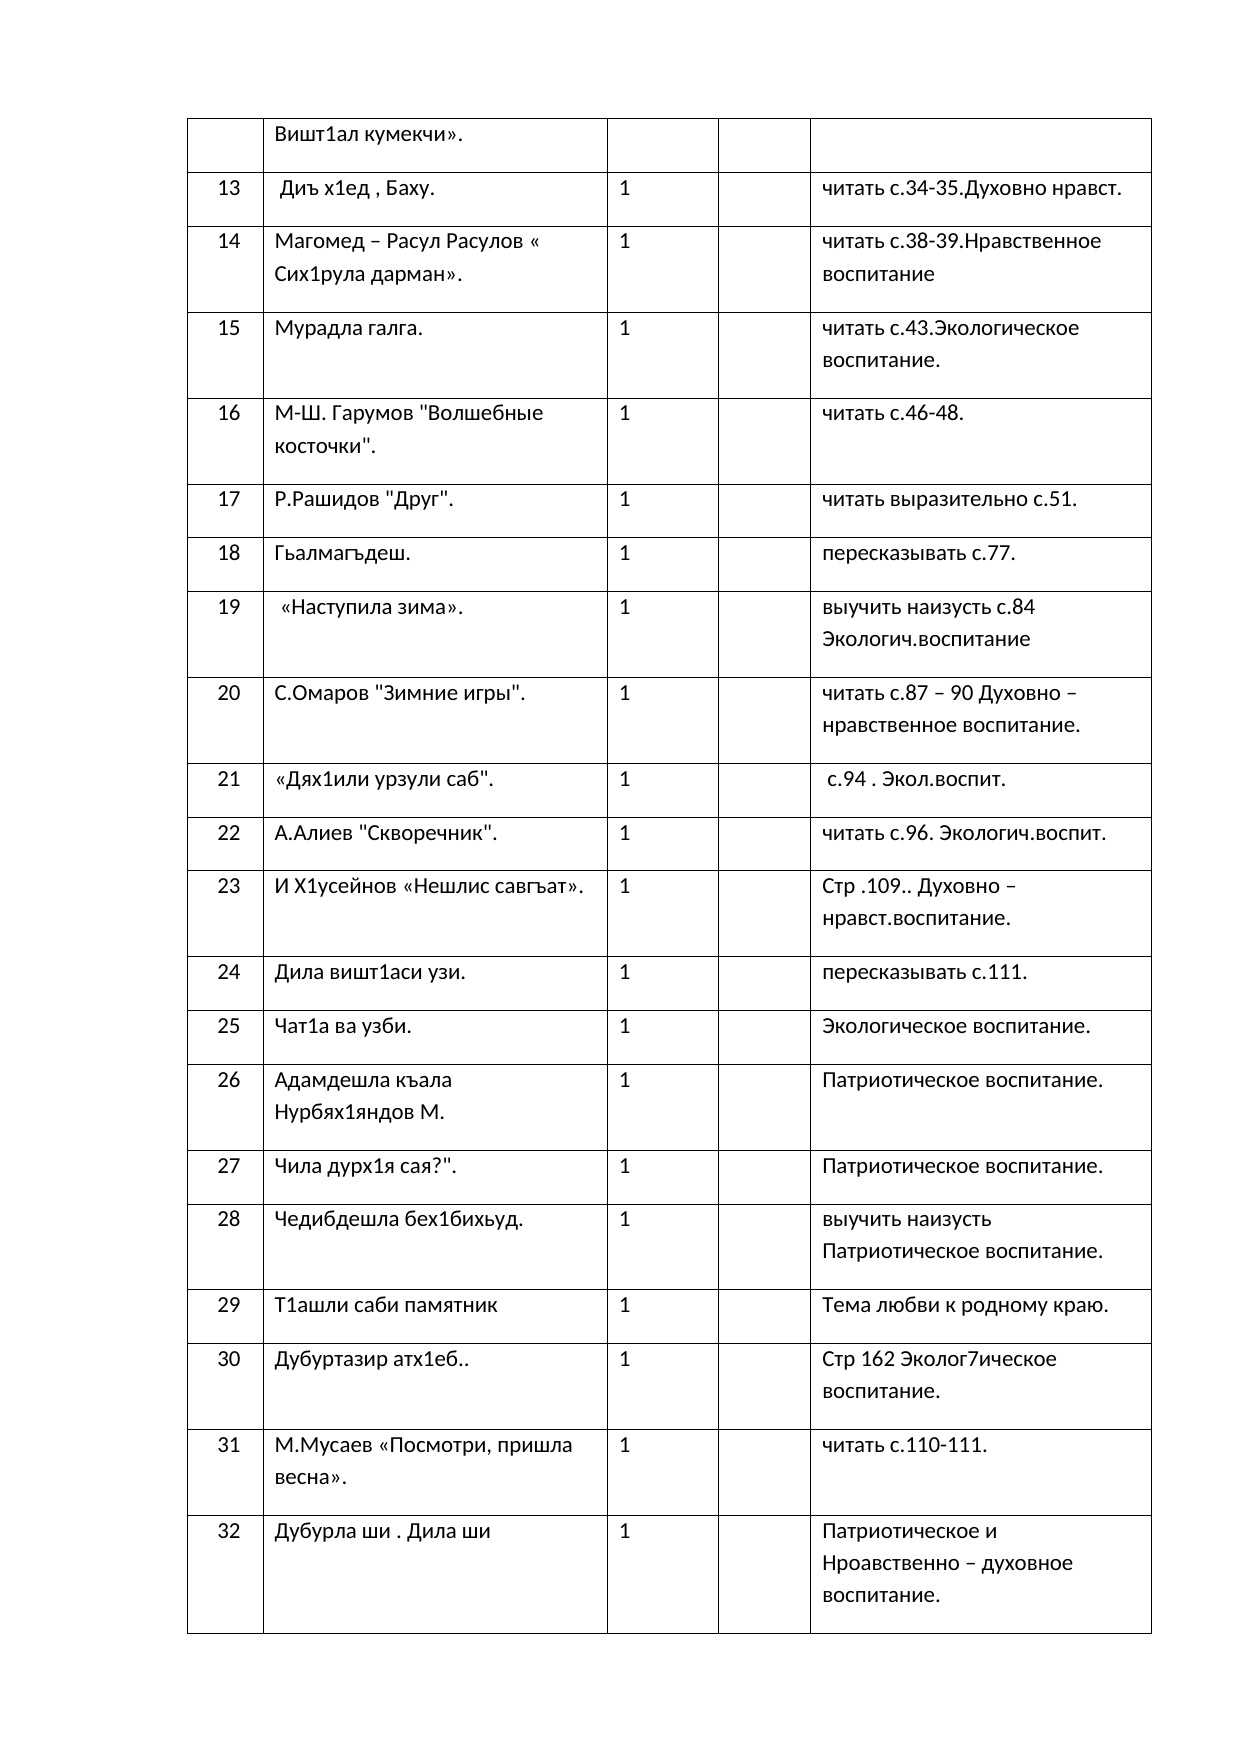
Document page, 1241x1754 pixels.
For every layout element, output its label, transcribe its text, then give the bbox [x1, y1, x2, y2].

table_cell 1 [608, 227, 718, 312]
table_cell Чила дурх1я сая?". [264, 1151, 607, 1203]
table_cell [719, 818, 810, 870]
table_cell 1 [608, 485, 718, 537]
table_cell 22 [188, 818, 263, 870]
table_cell [719, 227, 810, 312]
table_cell 1 [608, 871, 718, 956]
table_cell 25 [188, 1011, 263, 1064]
table_cell 1 [608, 1290, 718, 1343]
table_cell читать с.34-35.Духовно нравст. [811, 173, 1151, 226]
table_cell [719, 1065, 810, 1150]
table_cell 1 [608, 399, 718, 483]
table_cell читать с.43.Экологическое воспитание. [811, 313, 1151, 397]
table_cell 1 [608, 313, 718, 397]
table_cell Магомед – Расул Расулов « Сих1рула дарман». [264, 227, 607, 312]
table_cell [719, 678, 810, 763]
table_cell И Х1усейнов «Нешлис савгъат». [264, 871, 607, 956]
table_cell 1 [608, 1065, 718, 1150]
table_cell Гьалмагъдеш. [264, 538, 607, 591]
table_cell 1 [608, 1430, 718, 1515]
table_cell [719, 1516, 810, 1633]
table_cell 32 [188, 1516, 263, 1633]
table_cell 21 [188, 764, 263, 817]
table_cell [719, 1151, 810, 1203]
table_cell 31 [188, 1430, 263, 1515]
table_cell 15 [188, 313, 263, 397]
table_cell [719, 871, 810, 956]
table_cell 24 [188, 957, 263, 1010]
table_cell 1 [608, 592, 718, 677]
table_cell с.94 . Экол.воспит. [811, 764, 1151, 817]
table_cell М.Мусаев «Посмотри, пришла весна». [264, 1430, 607, 1515]
table_cell 20 [188, 678, 263, 763]
table_cell [719, 173, 810, 226]
table_cell 13 [188, 173, 263, 226]
table_cell М-Ш. Гарумов "Волшебные косточки". [264, 399, 607, 483]
table_cell Патриотическое воспитание. [811, 1065, 1151, 1150]
table_cell 1 [608, 764, 718, 817]
table_cell Т1ашли саби памятник [264, 1290, 607, 1343]
table_cell Патриотическое и Нроавственно – духовное воспитание. [811, 1516, 1151, 1633]
table_cell Диъ х1ед , Баху. [264, 173, 607, 226]
table_cell 23 [188, 871, 263, 956]
table_cell [719, 957, 810, 1010]
table_cell читать с.46-48. [811, 399, 1151, 483]
table_cell [608, 119, 718, 172]
table_cell С.Омаров "Зимние игры". [264, 678, 607, 763]
table_cell [188, 119, 263, 172]
table_cell выучить наизусть Патриотическое воспитание. [811, 1205, 1151, 1289]
table_cell 1 [608, 678, 718, 763]
table_cell Вишт1ал кумекчи». [264, 119, 607, 172]
table_cell 30 [188, 1344, 263, 1429]
table_cell Адамдешла къала Нурбях1яндов М. [264, 1065, 607, 1150]
table_cell [719, 1430, 810, 1515]
table_cell 27 [188, 1151, 263, 1203]
table_cell Дубурла ши . Дила ши [264, 1516, 607, 1633]
table_cell Мурадла галга. [264, 313, 607, 397]
table_cell 14 [188, 227, 263, 312]
table_cell [719, 592, 810, 677]
table_cell 29 [188, 1290, 263, 1343]
table_cell Чедибдешла бех1бихьуд. [264, 1205, 607, 1289]
table_cell 1 [608, 1151, 718, 1203]
table_cell Экологическое воспитание. [811, 1011, 1151, 1064]
table_cell [719, 399, 810, 483]
table_cell пересказывать с.111. [811, 957, 1151, 1010]
table_cell 1 [608, 1011, 718, 1064]
table_cell [719, 485, 810, 537]
table_cell 1 [608, 1344, 718, 1429]
table_cell «Дях1или урзули саб". [264, 764, 607, 817]
table_cell читать выразительно с.51. [811, 485, 1151, 537]
table_cell Дубуртазир атх1еб.. [264, 1344, 607, 1429]
table_cell [719, 1205, 810, 1289]
table_cell 1 [608, 538, 718, 591]
table_cell А.Алиев "Скворечник". [264, 818, 607, 870]
table_cell 1 [608, 173, 718, 226]
table_cell [719, 119, 810, 172]
table_cell читать с.96. Экологич.воспит. [811, 818, 1151, 870]
table_cell [719, 1011, 810, 1064]
table_cell пересказывать с.77. [811, 538, 1151, 591]
table_cell 19 [188, 592, 263, 677]
table_cell Р.Рашидов "Друг". [264, 485, 607, 537]
table_cell читать с.110-111. [811, 1430, 1151, 1515]
table_cell Стр 162 Эколог7ическое воспитание. [811, 1344, 1151, 1429]
table_cell читать с.87 – 90 Духовно – нравственное воспитание. [811, 678, 1151, 763]
table_cell 1 [608, 1205, 718, 1289]
table_cell 1 [608, 957, 718, 1010]
table_cell Стр .109.. Духовно – нравст.воспитание. [811, 871, 1151, 956]
table_cell [719, 764, 810, 817]
table_cell Тема любви к родному краю. [811, 1290, 1151, 1343]
table_cell 16 [188, 399, 263, 483]
table_cell [719, 1290, 810, 1343]
table_cell 1 [608, 818, 718, 870]
table_cell выучить наизусть с.84 Экологич.воспитание [811, 592, 1151, 677]
table_cell 17 [188, 485, 263, 537]
table_cell [719, 1344, 810, 1429]
table_cell 28 [188, 1205, 263, 1289]
table_cell «Наступила зима». [264, 592, 607, 677]
table_cell читать с.38-39.Нравственное воспитание [811, 227, 1151, 312]
table_cell 26 [188, 1065, 263, 1150]
table_cell [719, 538, 810, 591]
table_cell [719, 313, 810, 397]
table_cell Патриотическое воспитание. [811, 1151, 1151, 1203]
table_cell 1 [608, 1516, 718, 1633]
table_cell Чат1а ва узби. [264, 1011, 607, 1064]
table_cell Дила вишт1аси узи. [264, 957, 607, 1010]
table_cell 18 [188, 538, 263, 591]
table_cell [811, 119, 1151, 172]
